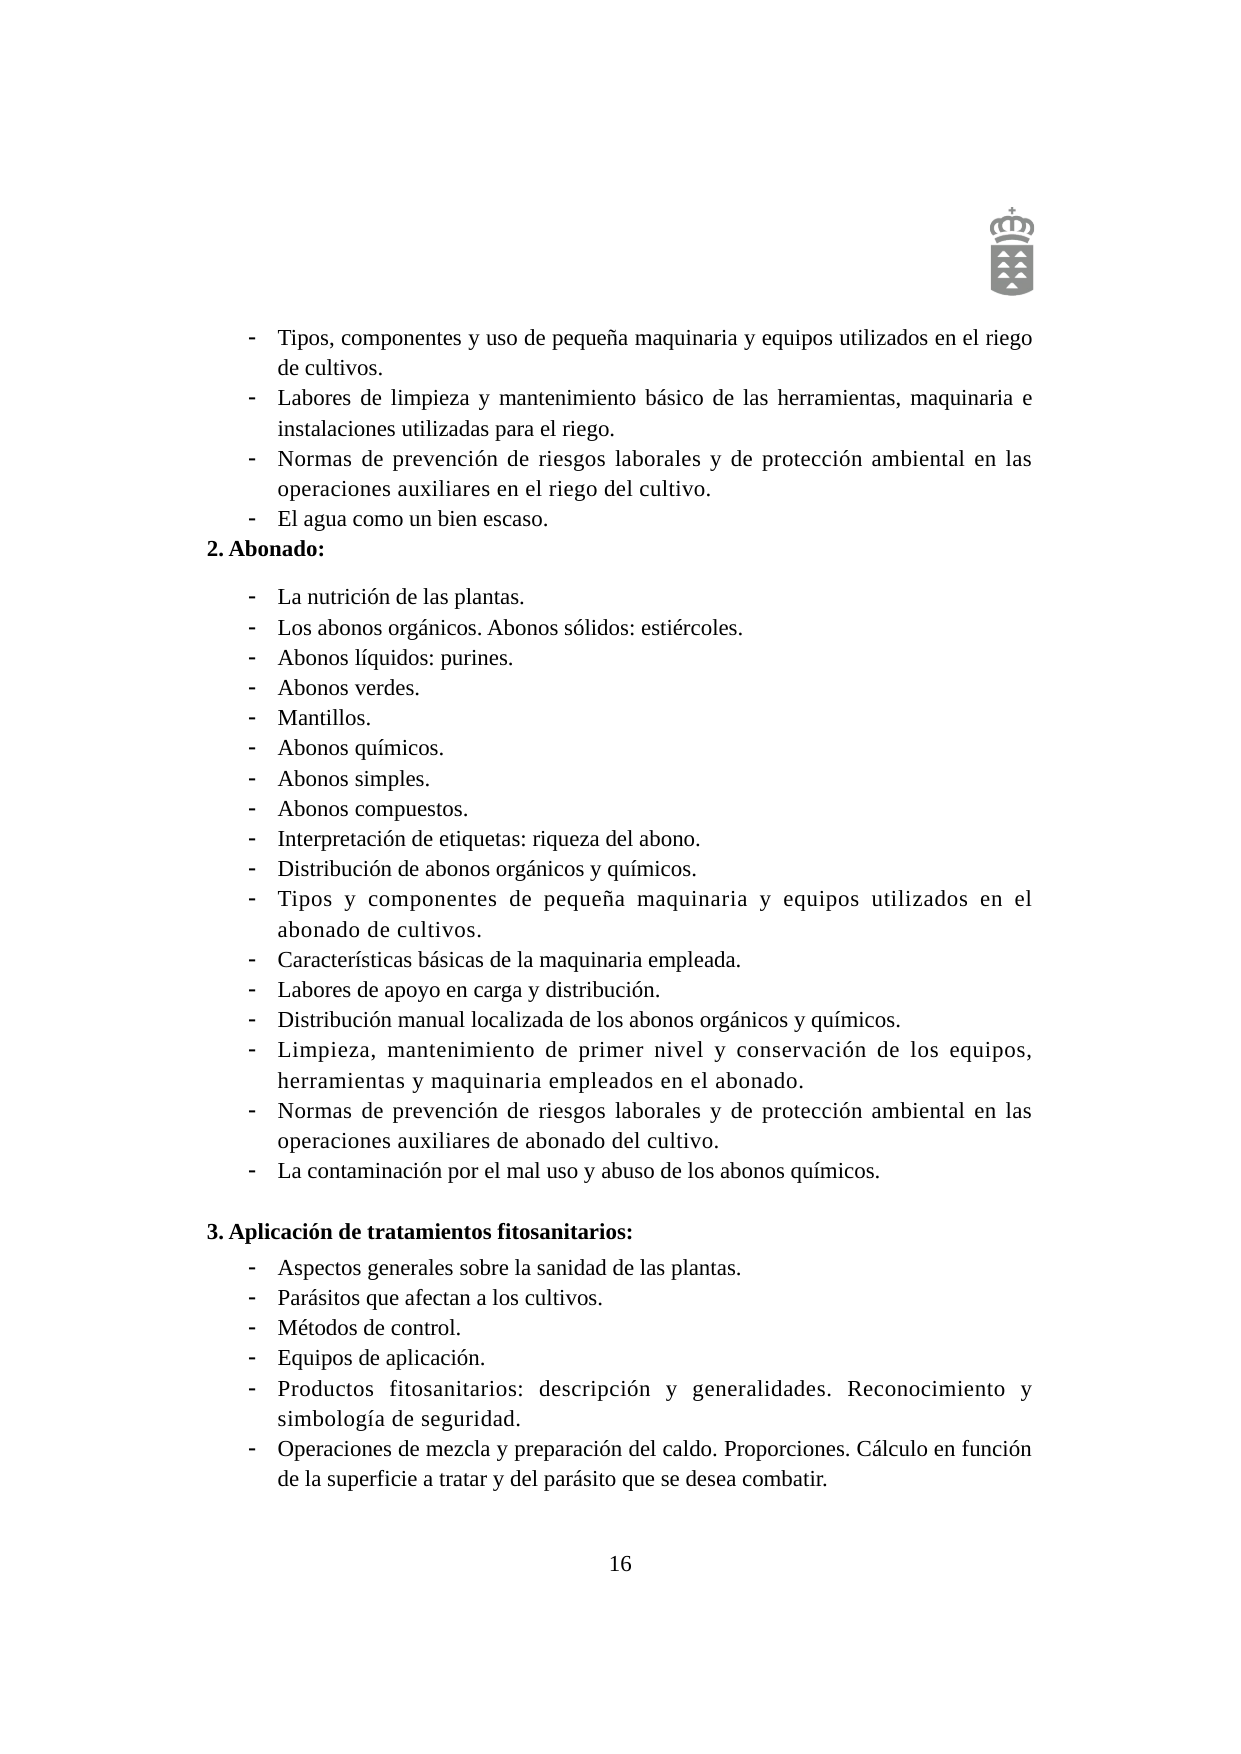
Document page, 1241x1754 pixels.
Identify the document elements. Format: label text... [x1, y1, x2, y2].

list Labores de apoyo en carga y distribución. [248, 976, 1033, 1002]
list Abonos simples. [248, 764, 1033, 791]
list Los abonos orgánicos. Abonos sólidos: estiércoles. [248, 613, 1033, 640]
list Operaciones de mezcla y preparación del caldo. Proporciones. Cálculo en función de la superficie a tratar y del parásito que se desea combatir. [248, 1435, 1033, 1492]
list Mantillos. [248, 704, 1033, 731]
list Parásitos que afectan a los cultivos. [248, 1284, 1033, 1310]
list Tipos y componentes de pequeña maquinaria y equipos utilizados en el abonado de cultivos. [248, 885, 1033, 942]
list La contaminación por el mal uso y abuso de los abonos químicos. [248, 1157, 1033, 1184]
list Aspectos generales sobre la sanidad de las plantas. [248, 1254, 1033, 1280]
list Abonos líquidos: purines. [248, 644, 1033, 670]
list El agua como un bien escaso. [248, 505, 1033, 532]
list Abonos verdes. [248, 674, 1033, 700]
list Abonos compuestos. [248, 795, 1033, 821]
list Labores de limpieza y mantenimiento básico de las herramientas, maquinaria e instalaciones utilizadas para el riego. [248, 384, 1033, 441]
text 2. Abonado: [207, 535, 1033, 562]
list Distribución manual localizada de los abonos orgánicos y químicos. [248, 1006, 1033, 1033]
list Características básicas de la maquinaria empleada. [248, 946, 1033, 972]
list Productos fitosanitarios: descripción y generalidades. Reconocimiento y simbología de seguridad. [248, 1375, 1033, 1431]
list Distribución de abonos orgánicos y químicos. [248, 855, 1033, 882]
list Tipos, componentes y uso de pequeña maquinaria y equipos utilizados en el riego de cultivos. [248, 324, 1033, 381]
picture [989, 207, 1035, 296]
text 3. Aplicación de tratamientos fitosanitarios: [207, 1218, 1033, 1244]
list Interpretación de etiquetas: riqueza del abono. [248, 825, 1033, 851]
list Normas de prevención de riesgos laborales y de protección ambiental en las operaciones auxiliares de abonado del cultivo. [248, 1097, 1033, 1153]
list Normas de prevención de riesgos laborales y de protección ambiental en las operaciones auxiliares en el riego del cultivo. [248, 445, 1033, 501]
list Abonos químicos. [248, 734, 1033, 761]
list Equipos de aplicación. [248, 1344, 1033, 1371]
list Métodos de control. [248, 1314, 1033, 1341]
list La nutrición de las plantas. [248, 583, 1033, 610]
list Limpieza, mantenimiento de primer nivel y conservación de los equipos, herramientas y maquinaria empleados en el abonado. [248, 1036, 1033, 1093]
